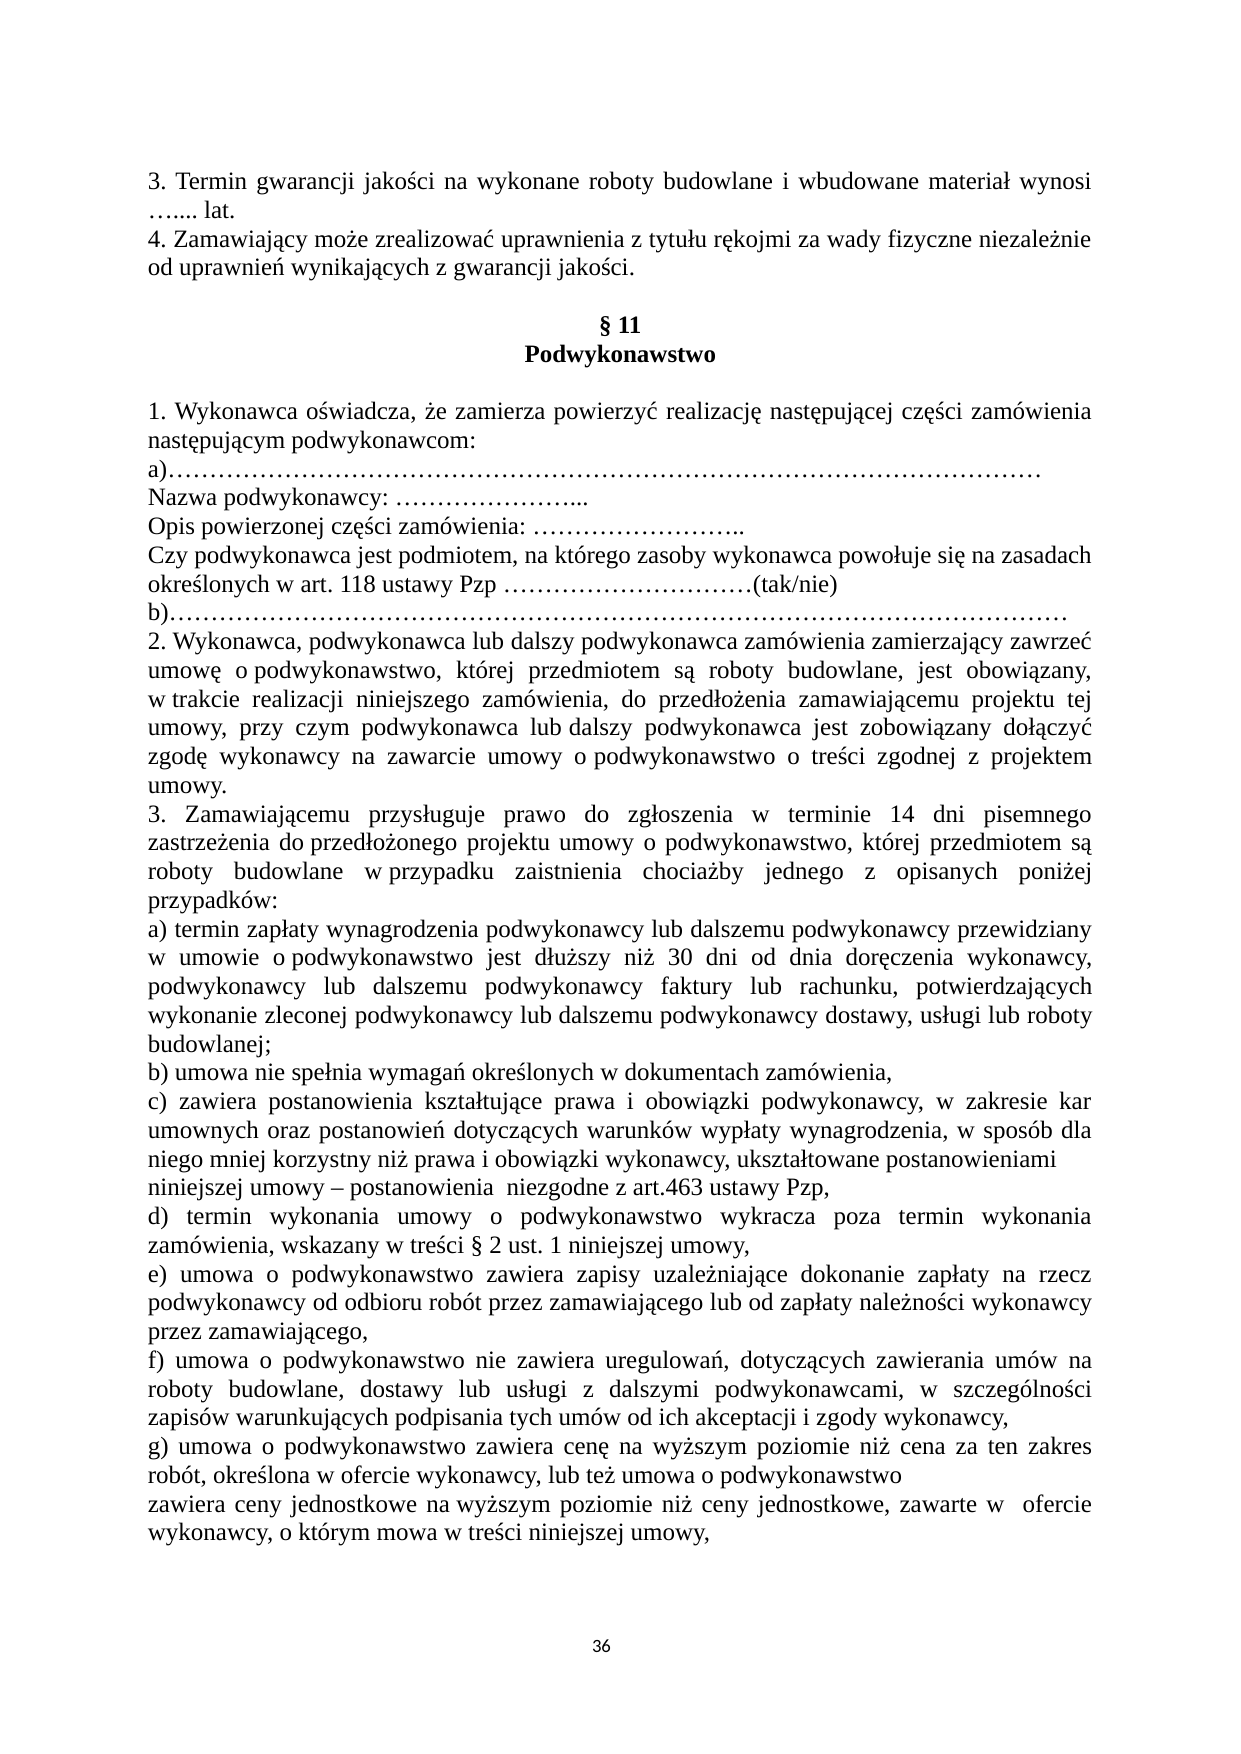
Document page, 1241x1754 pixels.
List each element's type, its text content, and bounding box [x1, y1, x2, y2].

text b)……………………………………………………………………………………………… [148, 597, 1093, 626]
text 1. Wykonawca oświadcza, że zamierza powierzyć realizację następującej części zamówienia następującym podwykonawcom: [148, 396, 1093, 454]
text c) zawiera postanowienia kształtujące prawa i obowiązki podwykonawcy, w zakresie kar umownych oraz postanowień dotyczących warunków wypłaty wynagrodzenia, w sposób dla niego mniej korzystny niż prawa i obowiązki wykonawcy, ukształtowane postanowieniami [148, 1086, 1093, 1172]
text 2. Wykonawca, podwykonawca lub dalszy podwykonawca zamówienia zamierzający zawrzeć umowę o podwykonawstwo, której przedmiotem są roboty budowlane, jest obowiązany, w trakcie realizacji niniejszego zamówienia, do przedłożenia zamawiającemu projektu tej umowy, przy czym podwykonawca lub dalszy podwykonawca jest zobowiązany dołączyć zgodę wykonawcy na zawarcie umowy o podwykonawstwo o treści zgodnej z projektem umowy. [148, 626, 1093, 799]
text a)…………………………………………………………………………………………… [148, 454, 1093, 482]
text Czy podwykonawca jest podmiotem, na którego zasoby wykonawca powołuje się na zasadach określonych w art. 118 ustawy Pzp …………………………(tak/nie) [148, 540, 1093, 597]
text Nazwa podwykonawcy: …………………... [148, 482, 1093, 511]
text niniejszej umowy – postanowienia niezgodne z art.463 ustawy Pzp, [148, 1172, 1093, 1201]
text Podwykonawstwo [148, 339, 1093, 367]
text 4. Zamawiający może zrealizować uprawnienia z tytułu rękojmi za wady fizyczne niezależnie od uprawnień wynikających z gwarancji jakości. [148, 224, 1093, 281]
text f) umowa o podwykonawstwo nie zawiera uregulowań, dotyczących zawierania umów na roboty budowlane, dostawy lub usługi z dalszymi podwykonawcami, w szczególności zapisów warunkujących podpisania tych umów od ich akceptacji i zgody wykonawcy, [148, 1345, 1093, 1431]
text 3. Zamawiającemu przysługuje prawo do zgłoszenia w terminie 14 dni pisemnego zastrzeżenia do przedłożonego projektu umowy o podwykonawstwo, której przedmiotem są roboty budowlane w przypadku zaistnienia chociażby jednego z opisanych poniżej przypadków: [148, 799, 1093, 914]
text Opis powierzonej części zamówienia: …………………….. [148, 511, 1093, 540]
text g) umowa o podwykonawstwo zawiera cenę na wyższym poziomie niż cena za ten zakres robót, określona w ofercie wykonawcy, lub też umowa o podwykonawstwo [148, 1431, 1093, 1489]
text a) termin zapłaty wynagrodzenia podwykonawcy lub dalszemu podwykonawcy przewidziany w umowie o podwykonawstwo jest dłuższy niż 30 dni od dnia doręczenia wykonawcy, podwykonawcy lub dalszemu podwykonawcy faktury lub rachunku, potwierdzających wykonanie zleconej podwykonawcy lub dalszemu podwykonawcy dostawy, usługi lub roboty budowlanej; [148, 914, 1093, 1057]
text d) termin wykonania umowy o podwykonawstwo wykracza poza termin wykonania zamówienia, wskazany w treści § 2 ust. 1 niniejszej umowy, [148, 1201, 1093, 1259]
text zawiera ceny jednostkowe na wyższym poziomie niż ceny jednostkowe, zawarte w ofercie wykonawcy, o którym mowa w treści niniejszej umowy, [148, 1489, 1093, 1546]
text e) umowa o podwykonawstwo zawiera zapisy uzależniające dokonanie zapłaty na rzecz podwykonawcy od odbioru robót przez zamawiającego lub od zapłaty należności wykonawcy przez zamawiającego, [148, 1259, 1093, 1345]
text § 11 [148, 310, 1093, 339]
text 3. Termin gwarancji jakości na wykonane roboty budowlane i wbudowane materiał wynosi ….... lat. [148, 166, 1093, 224]
text b) umowa nie spełnia wymagań określonych w dokumentach zamówienia, [148, 1057, 1093, 1086]
